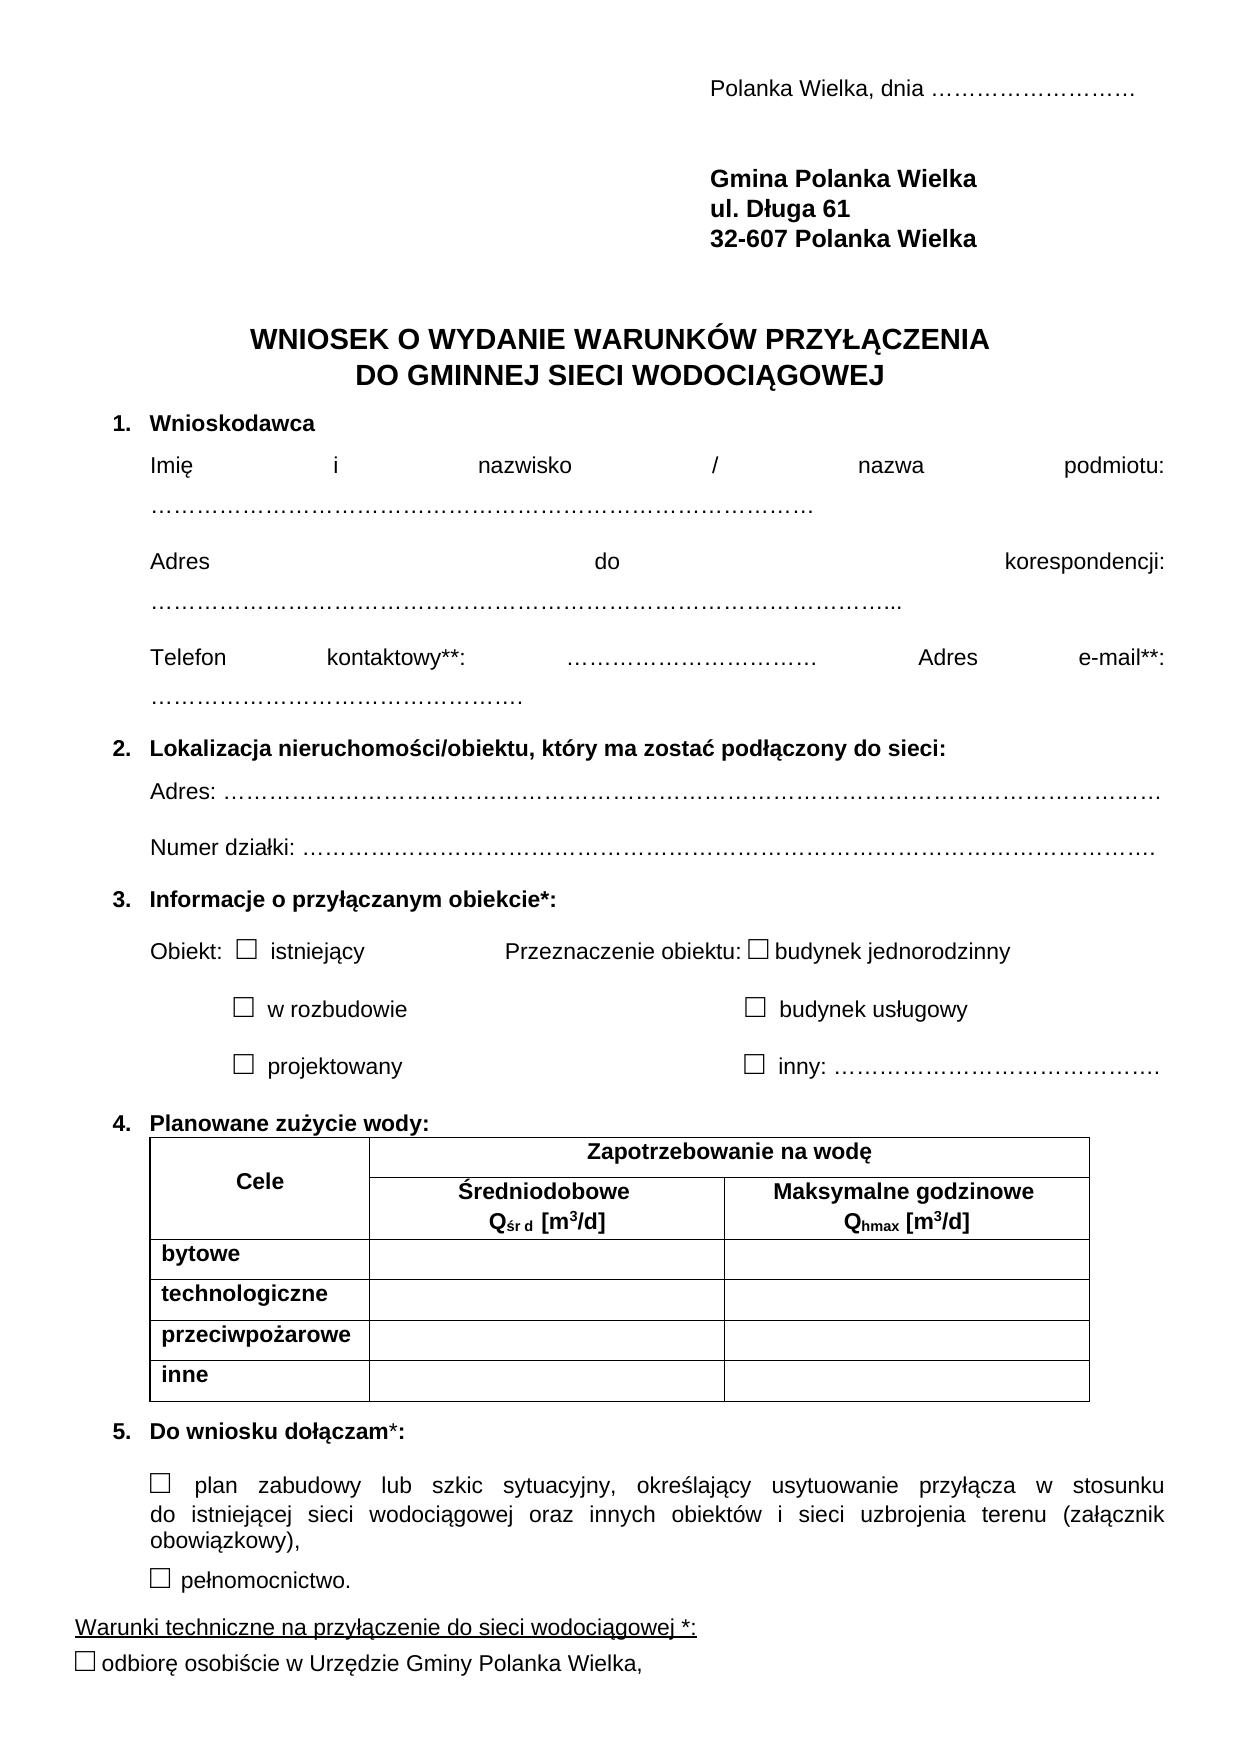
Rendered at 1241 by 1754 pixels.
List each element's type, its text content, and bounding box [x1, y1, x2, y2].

text Gmina Polanka Wielka ul. Długa 61 32-607 Polanka Wielka [710, 163, 1165, 252]
text WNIOSEK O WYDANIE WARUNKÓW PRZYŁĄCZENIA DO GMINNEJ SIECI WODOCIĄGOWEJ [75, 322, 1165, 391]
table_cell Średniodobowe Qśr d [m3/d] [370, 1178, 724, 1238]
text Warunki techniczne na przyłączenie do sieci wodociągowej *: [75, 1613, 1165, 1640]
table_cell inne [151, 1361, 369, 1401]
list Obiekt: □ istniejący Przeznaczenie obiektu: □ budynek jednorodzinny [150, 913, 1165, 970]
table_cell [725, 1361, 1089, 1401]
list Numer działki: …………………………………………………………………………………………………. [150, 834, 1165, 861]
table_header Zapotrzebowanie na wodę [370, 1138, 1089, 1177]
table_cell [725, 1321, 1089, 1360]
table_cell technologiczne [151, 1280, 369, 1319]
table_cell [370, 1321, 724, 1360]
list Imię i nazwisko / nazwa podmiotu: …………………………………………………………………………… [150, 452, 1165, 518]
list □ plan zabudowy lub szkic sytuacyjny, określający usytuowanie przyłącza w stosunku do istniejącej sieci wodociągowej oraz innych obiektów i sieci uzbrojenia terenu (załącznik obowiązkowy), [150, 1458, 1165, 1554]
table_cell [370, 1361, 724, 1401]
list □ w rozbudowie □ budynek usługowy [150, 970, 1165, 1028]
table_cell bytowe [151, 1240, 369, 1279]
list Telefon kontaktowy**: …………………………… Adres e-mail**: …………………………………………. [150, 644, 1165, 709]
list Lokalizacja nieruchomości/obiektu, który ma zostać podłączony do sieci: [112, 735, 1165, 762]
table_cell [370, 1240, 724, 1279]
list □ projektowany □ inny: ……………………………………. [150, 1028, 1165, 1085]
text Polanka Wielka, dnia ……………………… [710, 75, 1165, 101]
list □ pełnomocnictwo. [150, 1554, 1165, 1597]
table_cell [370, 1280, 724, 1319]
table_header Cele [151, 1138, 369, 1238]
list Informacje o przyłączanym obiekcie*: [112, 886, 1165, 913]
table_cell przeciwpożarowe [151, 1321, 369, 1360]
table_cell Maksymalne godzinowe Qhmax [m3/d] [725, 1178, 1089, 1238]
list Adres: …………………………………………………………………………………………………………… [150, 778, 1165, 804]
text □ odbiorę osobiście w Urzędzie Gminy Polanka Wielka, [75, 1640, 1165, 1678]
table_cell [725, 1240, 1089, 1279]
list Wnioskodawca [112, 409, 1165, 436]
list Planowane zużycie wody: [112, 1110, 1165, 1137]
list Do wniosku dołączam*: [112, 1418, 1165, 1445]
list Adres do korespondencji: ……………………………………………………………………………………... [150, 548, 1165, 614]
table_cell [725, 1280, 1089, 1319]
